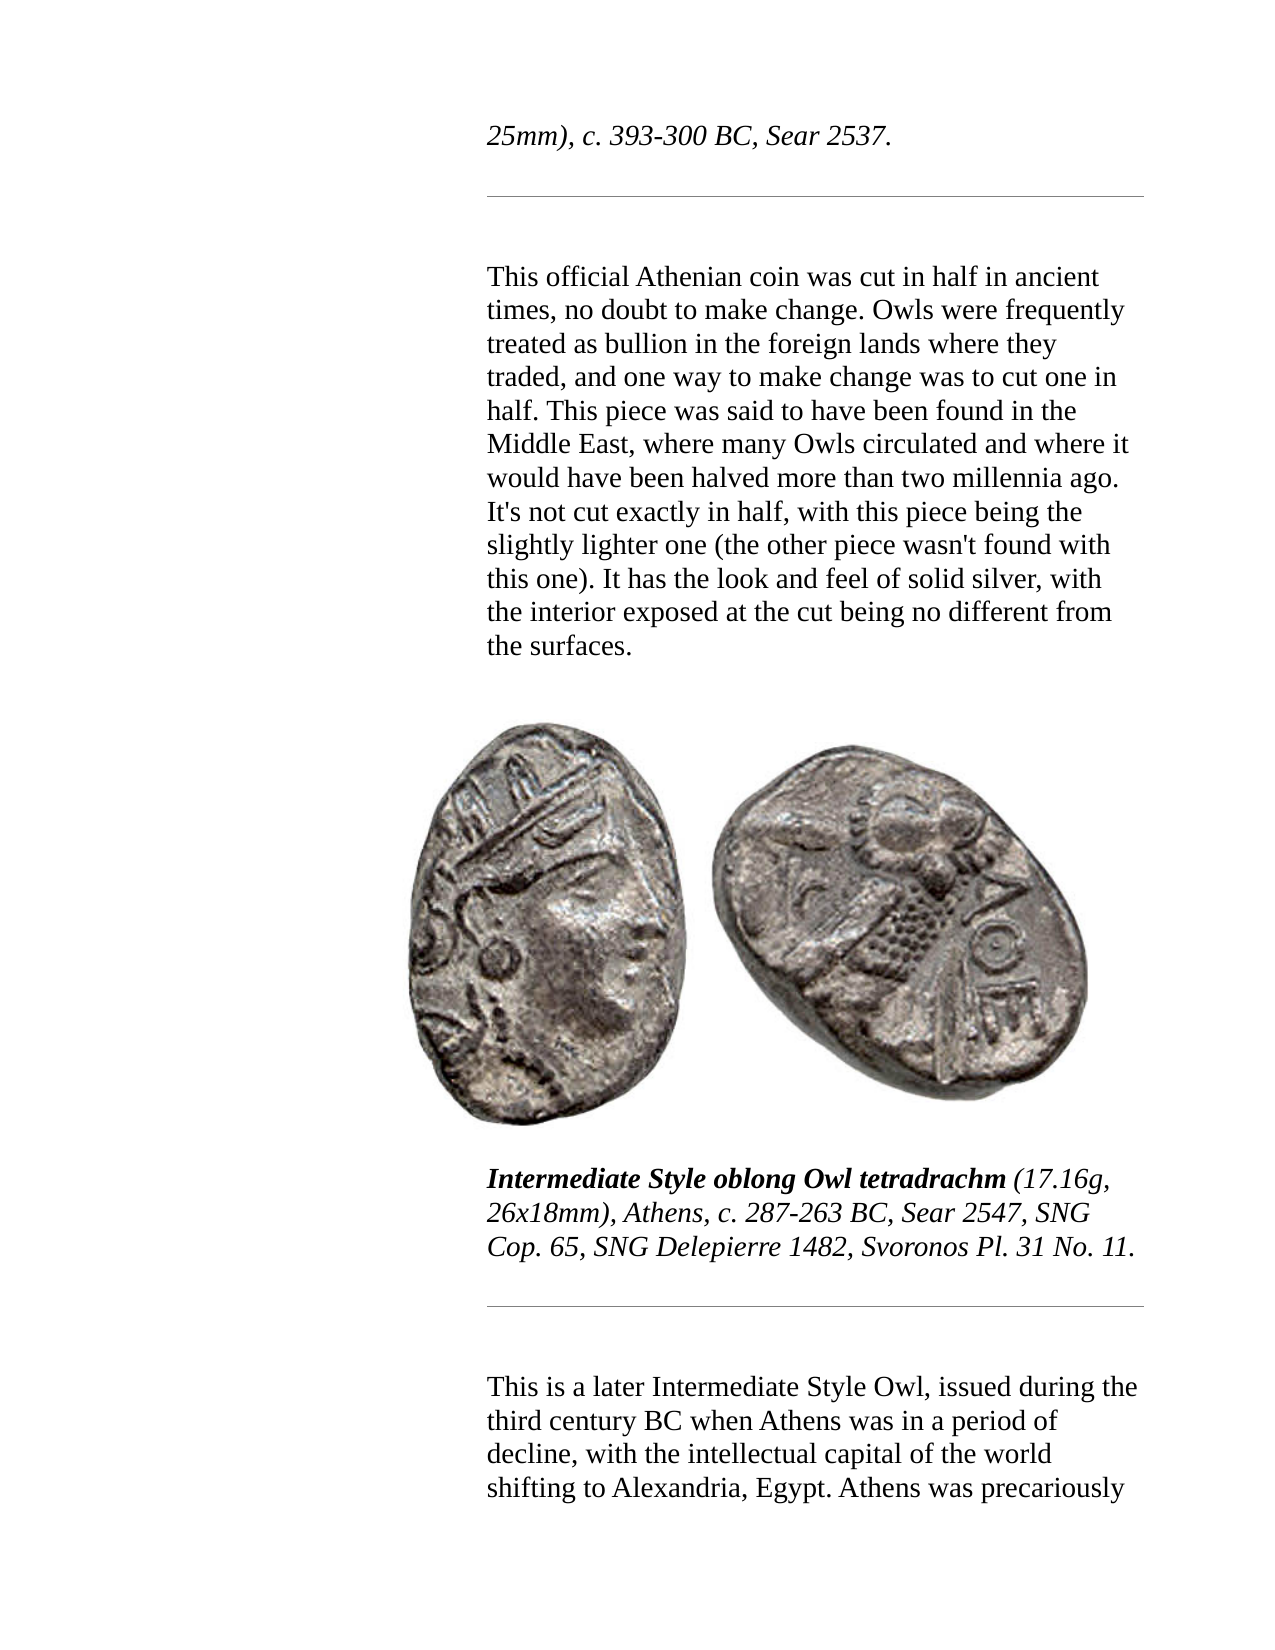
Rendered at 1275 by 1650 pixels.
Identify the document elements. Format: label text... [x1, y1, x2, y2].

table_cell [1144, 118, 1150, 661]
table_cell [1131, 661, 1138, 719]
table_cell [487, 661, 556, 719]
table_cell [1150, 1162, 1157, 1503]
table_cell [118, 118, 424, 661]
table_cell [556, 661, 626, 719]
table_cell [1150, 118, 1157, 661]
table_cell [626, 661, 695, 719]
table_cell Intermediate Style oblong Owl tetradrachm (17.16g, 26x18mm), Athens, c. 287-263 BC, Sear 2547, SNG Cop. 65, SNG Delepierre 1482, Svoronos Pl. 31 No. 11. [487, 1162, 1144, 1306]
table_cell [1138, 661, 1144, 719]
table_cell [425, 1162, 487, 1503]
table_cell [1150, 661, 1157, 719]
table_cell [1144, 1162, 1150, 1503]
table_cell [425, 661, 487, 719]
picture [393, 719, 1089, 1132]
table_cell [118, 720, 695, 1162]
table_cell This official Athenian coin was cut in half in ancient times, no doubt to make change. Owls were frequently treated as bullion in the foreign lands where they traded, and one way to make change was to cut one in half. This piece was said to have been found in the Middle East, where many Owls circulated and where it would have been halved more than two millennia ago. It's not cut exactly in half, with this piece being the slightly lighter one (the other piece wasn't found with this one). It has the look and feel of solid silver, with the interior exposed at the cut being no different from the surfaces. [487, 197, 1144, 661]
table_cell [118, 661, 424, 719]
table_cell [1144, 661, 1150, 719]
table_cell This is a later Intermediate Style Owl, issued during the third century BC when Athens was in a period of decline, with the intellectual capital of the world shifting to Alexandria, Egypt. Athens was precariously [487, 1307, 1144, 1503]
table_cell 25mm), c. 393-300 BC, Sear 2537. [487, 118, 1144, 196]
table_cell [118, 1162, 424, 1503]
table_cell [425, 118, 487, 661]
table_cell [695, 720, 1157, 1162]
table_cell [695, 661, 1131, 719]
